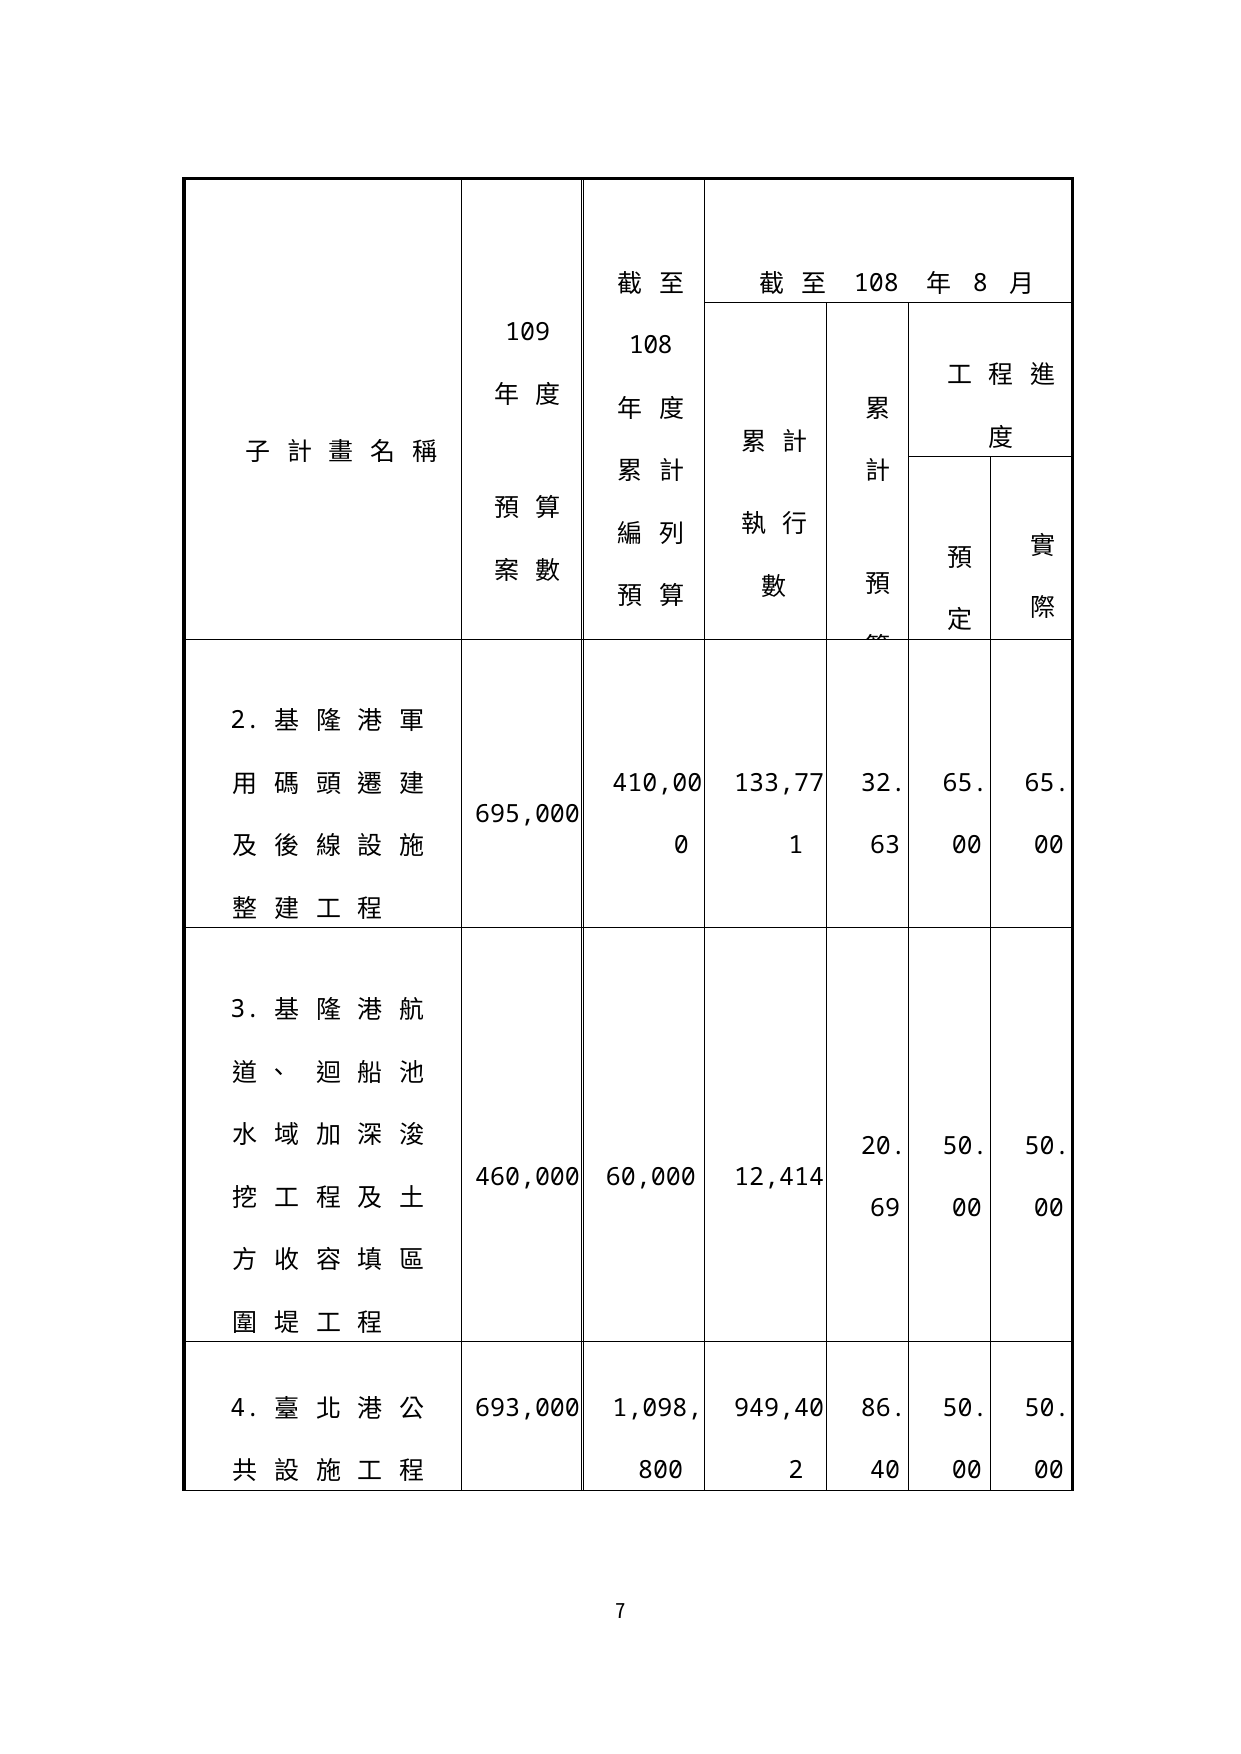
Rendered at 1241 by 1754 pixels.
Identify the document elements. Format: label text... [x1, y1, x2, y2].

table_cell 累計 執行數 [705, 303, 826, 638]
table_cell 累計 預算 執行率 [827, 303, 908, 638]
table_header 截至108年度累計編列預算數 [584, 180, 704, 638]
table_cell 實際 [991, 457, 1071, 638]
table_cell 20.69 [827, 928, 908, 1341]
table_cell 65.00 [909, 640, 990, 927]
table_cell 949,402 [705, 1342, 826, 1490]
table_cell 65.00 [991, 640, 1071, 927]
table_cell 1,098,800 [584, 1342, 704, 1490]
table_cell 50.00 [909, 928, 990, 1341]
table_cell 2.基隆港軍用碼頭遷建及後線設施整建工程 [186, 640, 461, 927]
table_cell 50.00 [991, 928, 1071, 1341]
table_header 109年度 預算案數 [462, 180, 581, 638]
table_cell 410,000 [584, 640, 704, 927]
table_cell 50.00 [909, 1342, 990, 1490]
table_cell 4.臺北港公共設施工程 [186, 1342, 461, 1490]
table_header 截至108年8月 [705, 180, 1071, 302]
table_cell 12,414 [705, 928, 826, 1341]
table_cell 460,000 [462, 928, 581, 1341]
table_cell 50.00 [991, 1342, 1071, 1490]
table_cell 86.40 [827, 1342, 908, 1490]
table_cell 133,771 [705, 640, 826, 927]
table_cell 695,000 [462, 640, 581, 927]
table_cell 工程進度 [909, 303, 1071, 456]
table_cell 3.基隆港航道、迴船池水域加深浚挖工程及土方收容填區圍堤工程 [186, 928, 461, 1341]
table_cell 693,000 [462, 1342, 581, 1490]
table_cell 預定 [909, 457, 990, 638]
table_cell 60,000 [584, 928, 704, 1341]
table_header 子計畫名稱 [186, 180, 461, 638]
table_cell 32.63 [827, 640, 908, 927]
